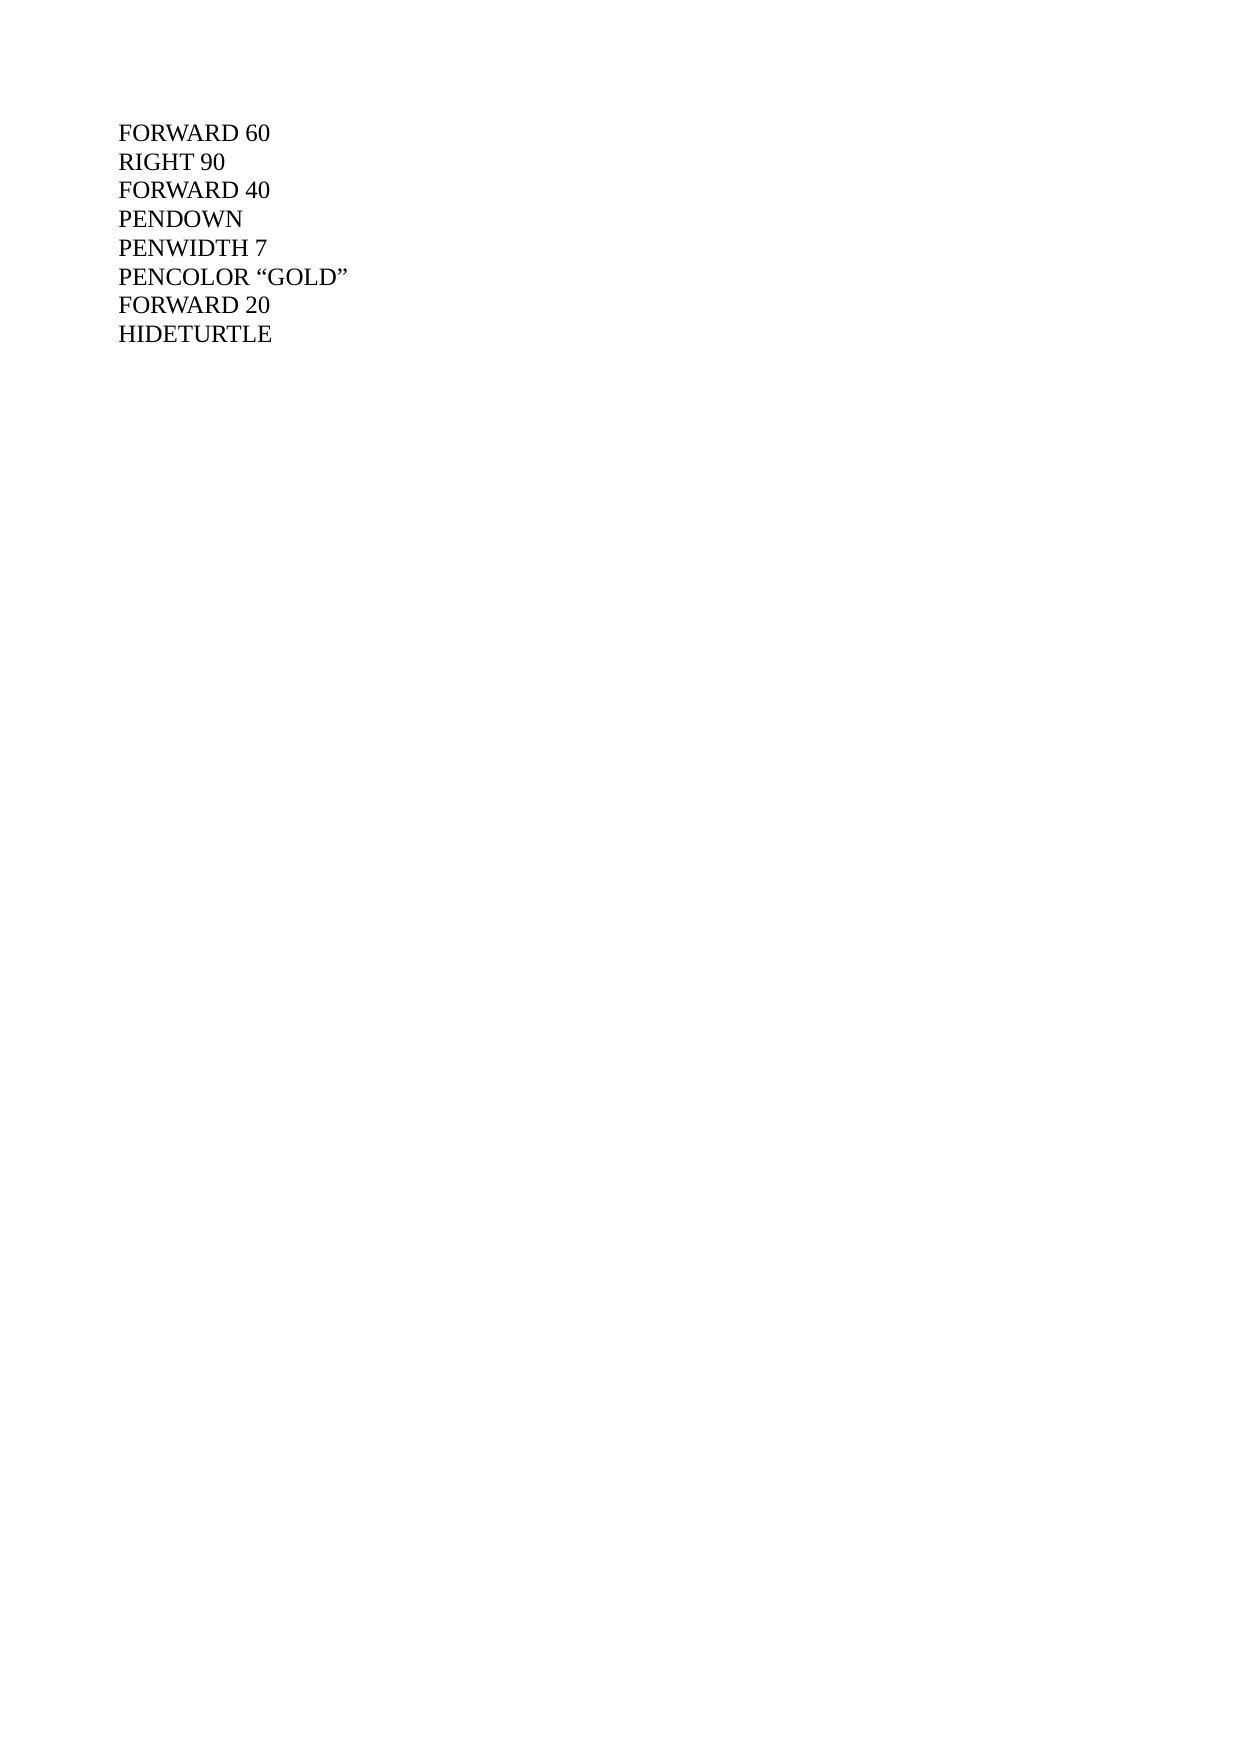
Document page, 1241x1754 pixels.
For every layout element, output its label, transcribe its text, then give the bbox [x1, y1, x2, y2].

text FORWARD 40 [118, 176, 1122, 204]
text FORWARD 20 [118, 291, 1122, 319]
text FORWARD 60 [118, 118, 1122, 147]
text HIDETURTLE [118, 319, 1122, 348]
text PENDOWN [118, 204, 1122, 233]
text PENCOLOR “GOLD” [118, 262, 1122, 291]
text RIGHT 90 [118, 147, 1122, 176]
text PENWIDTH 7 [118, 233, 1122, 262]
